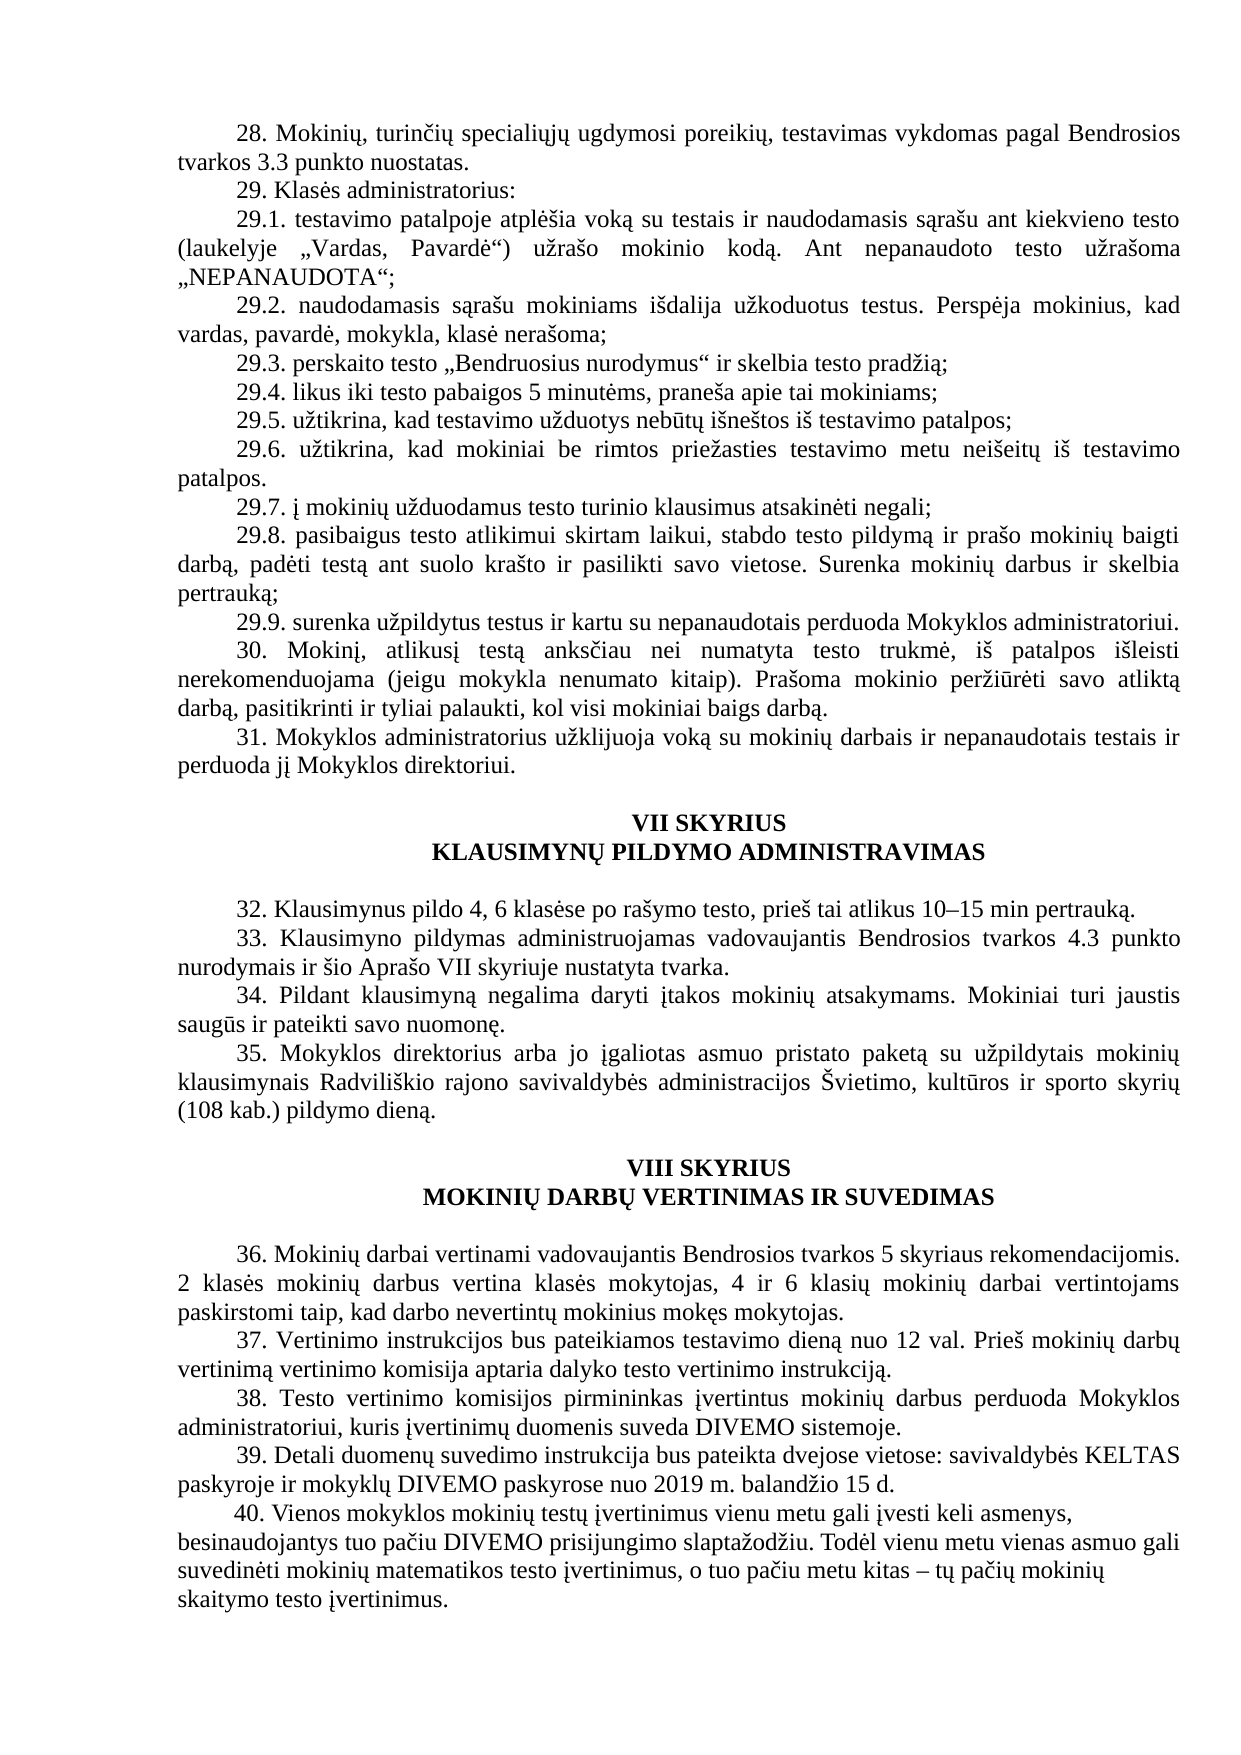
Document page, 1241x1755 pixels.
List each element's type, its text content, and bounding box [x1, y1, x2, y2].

text 31. Mokyklos administratorius užklijuoja voką su mokinių darbais ir nepanaudotais testais ir perduoda jį Mokyklos direktoriui. [177, 722, 1181, 779]
text 38. Testo vertinimo komisijos pirmininkas įvertintus mokinių darbus perduoda Mokyklos administratoriui, kuris įvertinimų duomenis suveda DIVEMO sistemoje. [177, 1383, 1181, 1441]
text 40. Vienos mokyklos mokinių testų įvertinimus vienu metu gali įvesti keli asmenys, besinaudojantys tuo pačiu DIVEMO prisijungimo slaptažodžiu. Todėl vienu metu vienas asmuo gali suvedinėti mokinių matematikos testo įvertinimus, o tuo pačiu metu kitas – tų pačių mokinių skaitymo testo įvertinimus. [177, 1498, 1181, 1613]
text 34. Pildant klausimyną negalima daryti įtakos mokinių atsakymams. Mokiniai turi jaustis saugūs ir pateikti savo nuomonę. [177, 981, 1181, 1038]
text 29.6. užtikrina, kad mokiniai be rimtos priežasties testavimo metu neišeitų iš testavimo patalpos. [177, 434, 1181, 492]
text 29.3. perskaito testo „Bendruosius nurodymus“ ir skelbia testo pradžią; [177, 348, 1181, 377]
text 36. Mokinių darbai vertinami vadovaujantis Bendrosios tvarkos 5 skyriaus rekomendacijomis. 2 klasės mokinių darbus vertina klasės mokytojas, 4 ir 6 klasių mokinių darbai vertintojams paskirstomi taip, kad darbo nevertintų mokinius mokęs mokytojas. [177, 1239, 1181, 1326]
text 29.4. likus iki testo pabaigos 5 minutėms, praneša apie tai mokiniams; [177, 377, 1181, 406]
text 29.8. pasibaigus testo atlikimui skirtam laikui, stabdo testo pildymą ir prašo mokinių baigti darbą, padėti testą ant suolo krašto ir pasilikti savo vietose. Surenka mokinių darbus ir skelbia pertrauką; [177, 521, 1181, 607]
text 35. Mokyklos direktorius arba jo įgaliotas asmuo pristato paketą su užpildytais mokinių klausimynais Radviliškio rajono savivaldybės administracijos Švietimo, kultūros ir sporto skyrių (108 kab.) pildymo dieną. [177, 1038, 1181, 1124]
text 39. Detali duomenų suvedimo instrukcija bus pateikta dvejose vietose: savivaldybės KELTAS paskyroje ir mokyklų DIVEMO paskyrose nuo 2019 m. balandžio 15 d. [177, 1441, 1181, 1498]
text 32. Klausimynus pildo 4, 6 klasėse po rašymo testo, prieš tai atlikus 10–15 min pertrauką. [177, 894, 1181, 923]
text VII SKYRIUS [177, 808, 1181, 837]
text 29.2. naudodamasis sąrašu mokiniams išdalija užkoduotus testus. Perspėja mokinius, kad vardas, pavardė, mokykla, klasė nerašoma; [177, 291, 1181, 348]
text 29.7. į mokinių užduodamus testo turinio klausimus atsakinėti negali; [177, 492, 1181, 521]
text KLAUSIMYNŲ PILDYMO ADMINISTRAVIMAS [177, 837, 1181, 866]
text 29.1. testavimo patalpoje atplėšia voką su testais ir naudodamasis sąrašu ant kiekvieno testo (laukelyje „Vardas, Pavardė“) užrašo mokinio kodą. Ant nepanaudoto testo užrašoma „NEPANAUDOTA“; [177, 204, 1181, 291]
text 29. Klasės administratorius: [177, 176, 1181, 204]
text 29.5. užtikrina, kad testavimo užduotys nebūtų išneštos iš testavimo patalpos; [177, 406, 1181, 434]
text 33. Klausimyno pildymas administruojamas vadovaujantis Bendrosios tvarkos 4.3 punkto nurodymais ir šio Aprašo VII skyriuje nustatyta tvarka. [177, 923, 1181, 981]
text 37. Vertinimo instrukcijos bus pateikiamos testavimo dieną nuo 12 val. Prieš mokinių darbų vertinimą vertinimo komisija aptaria dalyko testo vertinimo instrukciją. [177, 1326, 1181, 1383]
text MOKINIŲ DARBŲ VERTINIMAS IR SUVEDIMAS [177, 1182, 1181, 1211]
text 30. Mokinį, atlikusį testą anksčiau nei numatyta testo trukmė, iš patalpos išleisti nerekomenduojama (jeigu mokykla nenumato kitaip). Prašoma mokinio peržiūrėti savo atliktą darbą, pasitikrinti ir tyliai palaukti, kol visi mokiniai baigs darbą. [177, 636, 1181, 722]
text 29.9. surenka užpildytus testus ir kartu su nepanaudotais perduoda Mokyklos administratoriui. [177, 607, 1181, 636]
text 28. Mokinių, turinčių specialiųjų ugdymosi poreikių, testavimas vykdomas pagal Bendrosios tvarkos 3.3 punkto nuostatas. [177, 118, 1181, 176]
text VIII SKYRIUS [177, 1153, 1181, 1182]
